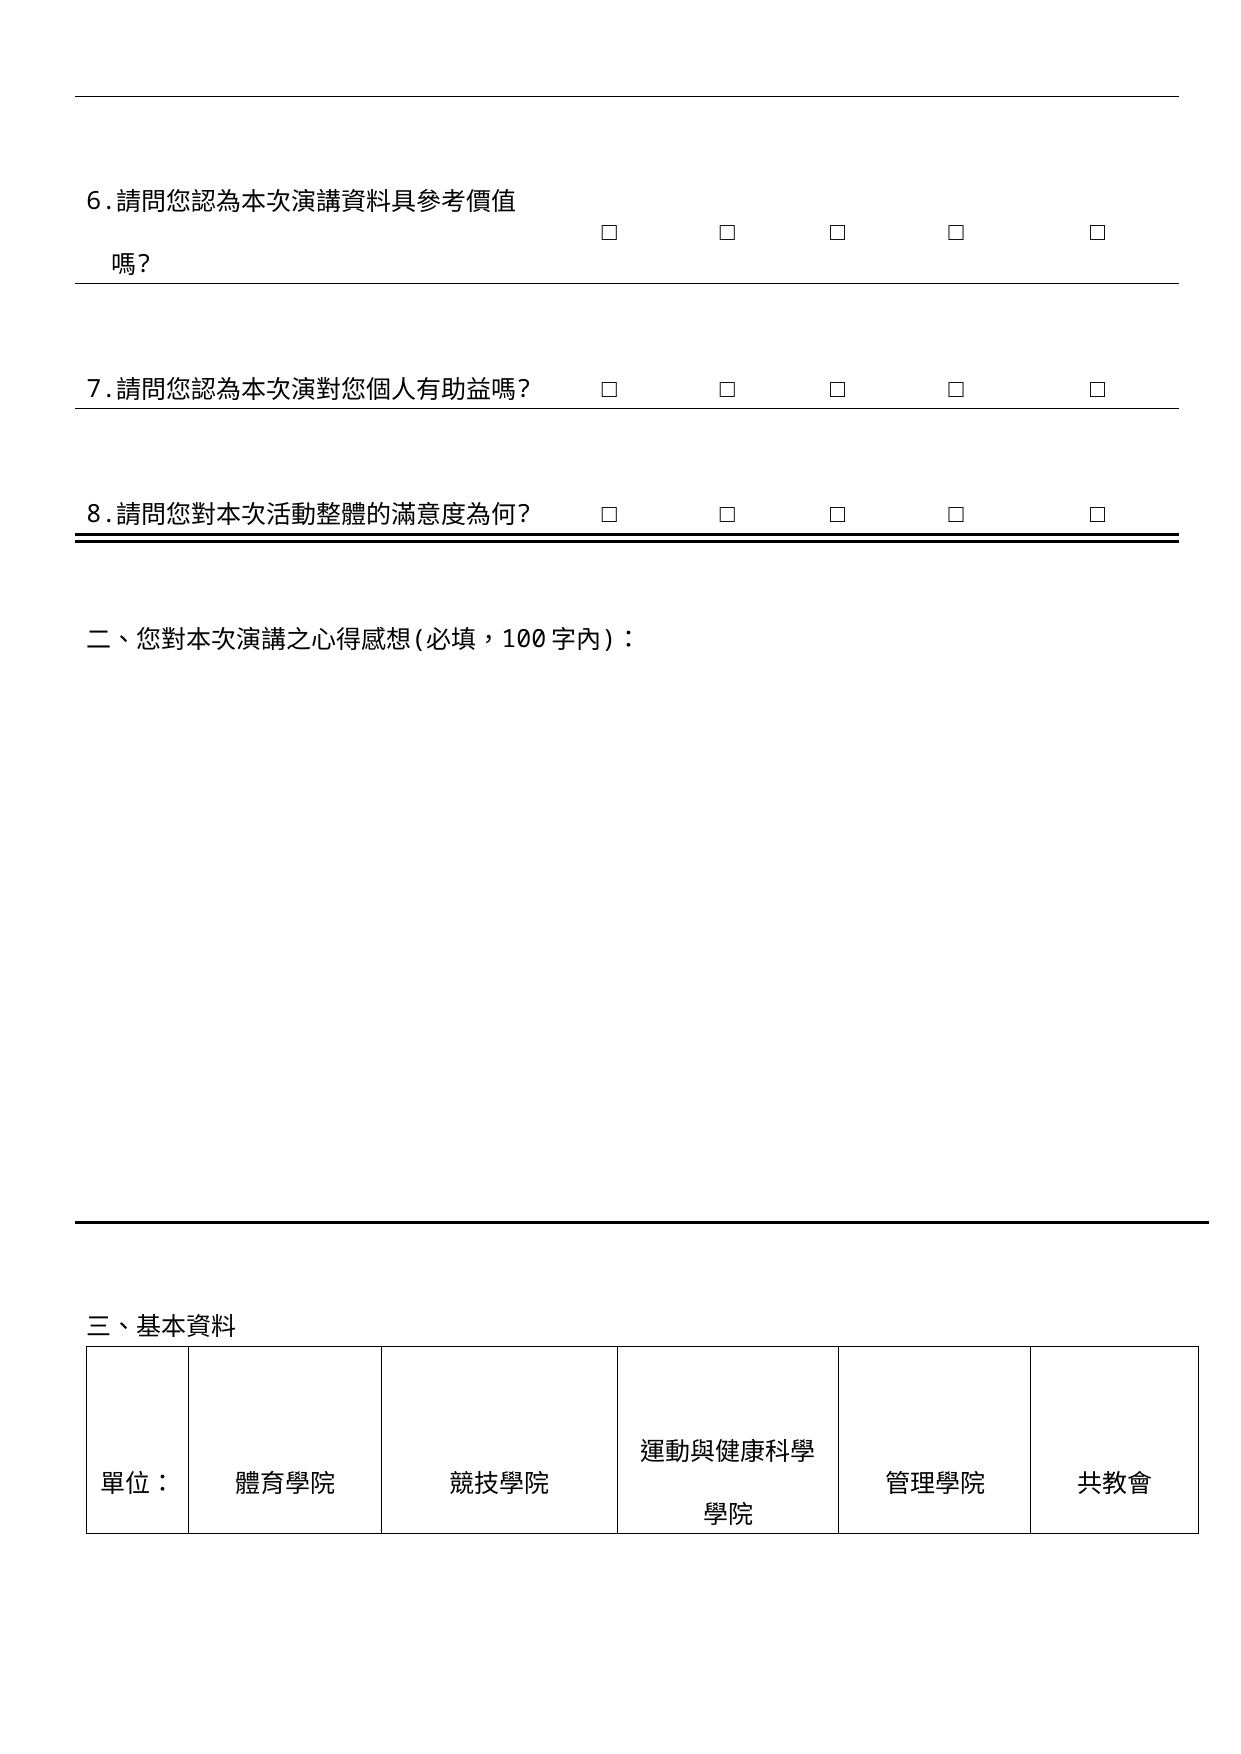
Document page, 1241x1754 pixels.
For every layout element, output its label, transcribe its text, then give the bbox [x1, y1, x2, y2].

table_cell □ [675, 97, 778, 283]
table_cell [1179, 96, 1208, 283]
table_cell 二、您對本次演講之心得感想(必填，100字內)： [75, 543, 1179, 1221]
table_cell [75, 536, 1179, 540]
table_header 管理學院 [839, 1347, 1030, 1533]
table_cell □ [1015, 97, 1179, 283]
table_cell 7.請問您認為本次演對您個人有助益嗎? [75, 284, 543, 408]
table_cell □ [779, 409, 896, 533]
table_cell 三、基本資料 [75, 1224, 1208, 1534]
table_cell □ [1015, 284, 1179, 408]
table_cell □ [675, 409, 778, 533]
table_cell □ [543, 284, 675, 408]
table_cell 6.請問您認為本次演講資料具參考價值嗎? [75, 97, 543, 283]
table_cell □ [896, 284, 1015, 408]
table_cell □ [1015, 409, 1179, 533]
table_cell □ [779, 97, 896, 283]
table_cell □ [543, 97, 675, 283]
table_cell □ [896, 97, 1015, 283]
table_cell [1179, 283, 1208, 408]
table_cell [1179, 533, 1208, 1221]
table_cell □ [675, 284, 778, 408]
table_cell □ [543, 409, 675, 533]
table_header 競技學院 [382, 1347, 617, 1533]
table_header 單位： [87, 1347, 188, 1533]
table_header 體育學院 [189, 1347, 381, 1533]
table_cell □ [896, 409, 1015, 533]
table_cell [1179, 408, 1208, 533]
table_cell □ [779, 284, 896, 408]
table_header 共教會 [1031, 1347, 1198, 1533]
table_header 運動與健康科學 學院 [618, 1347, 838, 1533]
table_cell 8.請問您對本次活動整體的滿意度為何? [75, 409, 543, 533]
